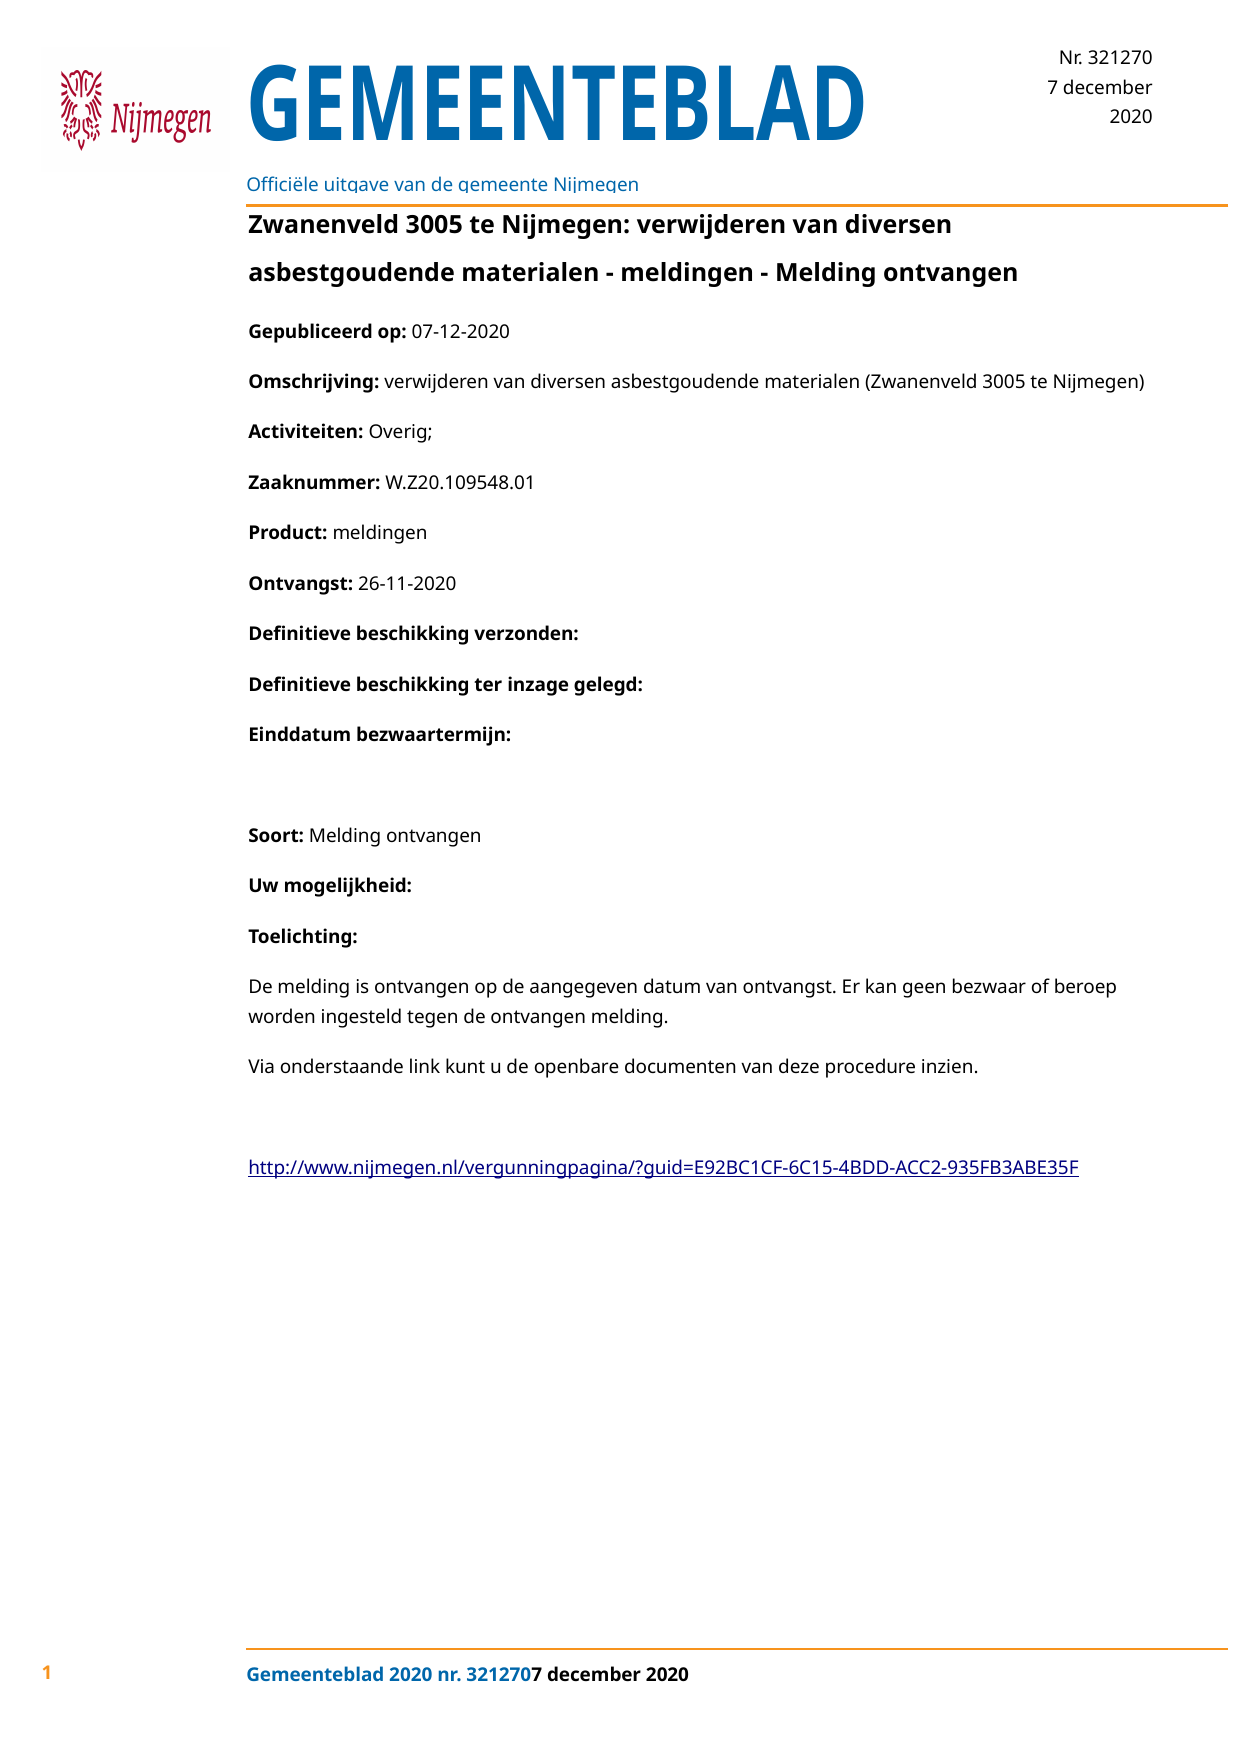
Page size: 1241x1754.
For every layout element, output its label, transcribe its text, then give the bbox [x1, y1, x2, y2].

text De melding is ontvangen op de aangegeven datum van ontvangst. Er kan geen bezwaar of beroep worden ingesteld tegen de ontvangen melding. [248, 973, 1152, 1029]
text Omschrijving: verwijderen van diversen asbestgoudende materialen (Zwanenveld 3005 te Nijmegen) [248, 368, 1152, 394]
text Zaaknummer: W.Z20.109548.01 [248, 469, 1152, 495]
text Zwanenveld 3005 te Nijmegen: verwijderen van diversen asbestgoudende materialen - meldingen - Melding ontvangen [248, 207, 1152, 288]
text Soort: Melding ontvangen [248, 822, 1152, 848]
text Product: meldingen [248, 519, 1152, 545]
picture [41, 47, 231, 172]
text Definitieve beschikking verzonden: [248, 620, 1152, 646]
text Activiteiten: Overig; [248, 419, 1152, 444]
text Uw mogelijkheid: [248, 872, 1152, 898]
text Ontvangst: 26-11-2020 [248, 570, 1152, 596]
text Via onderstaande link kunt u de openbare documenten van deze procedure inzien. [248, 1053, 1152, 1079]
text Toelichting: [248, 923, 1152, 949]
text Definitieve beschikking ter inzage gelegd: [248, 671, 1152, 697]
text Einddatum bezwaartermijn: [248, 721, 1152, 747]
text Gepubliceerd op: 07-12-2020 [248, 318, 1152, 344]
text http://www.nijmegen.nl/vergunningpagina/?guid=E92BC1CF-6C15-4BDD-ACC2-935FB3ABE35F [248, 1154, 1152, 1180]
